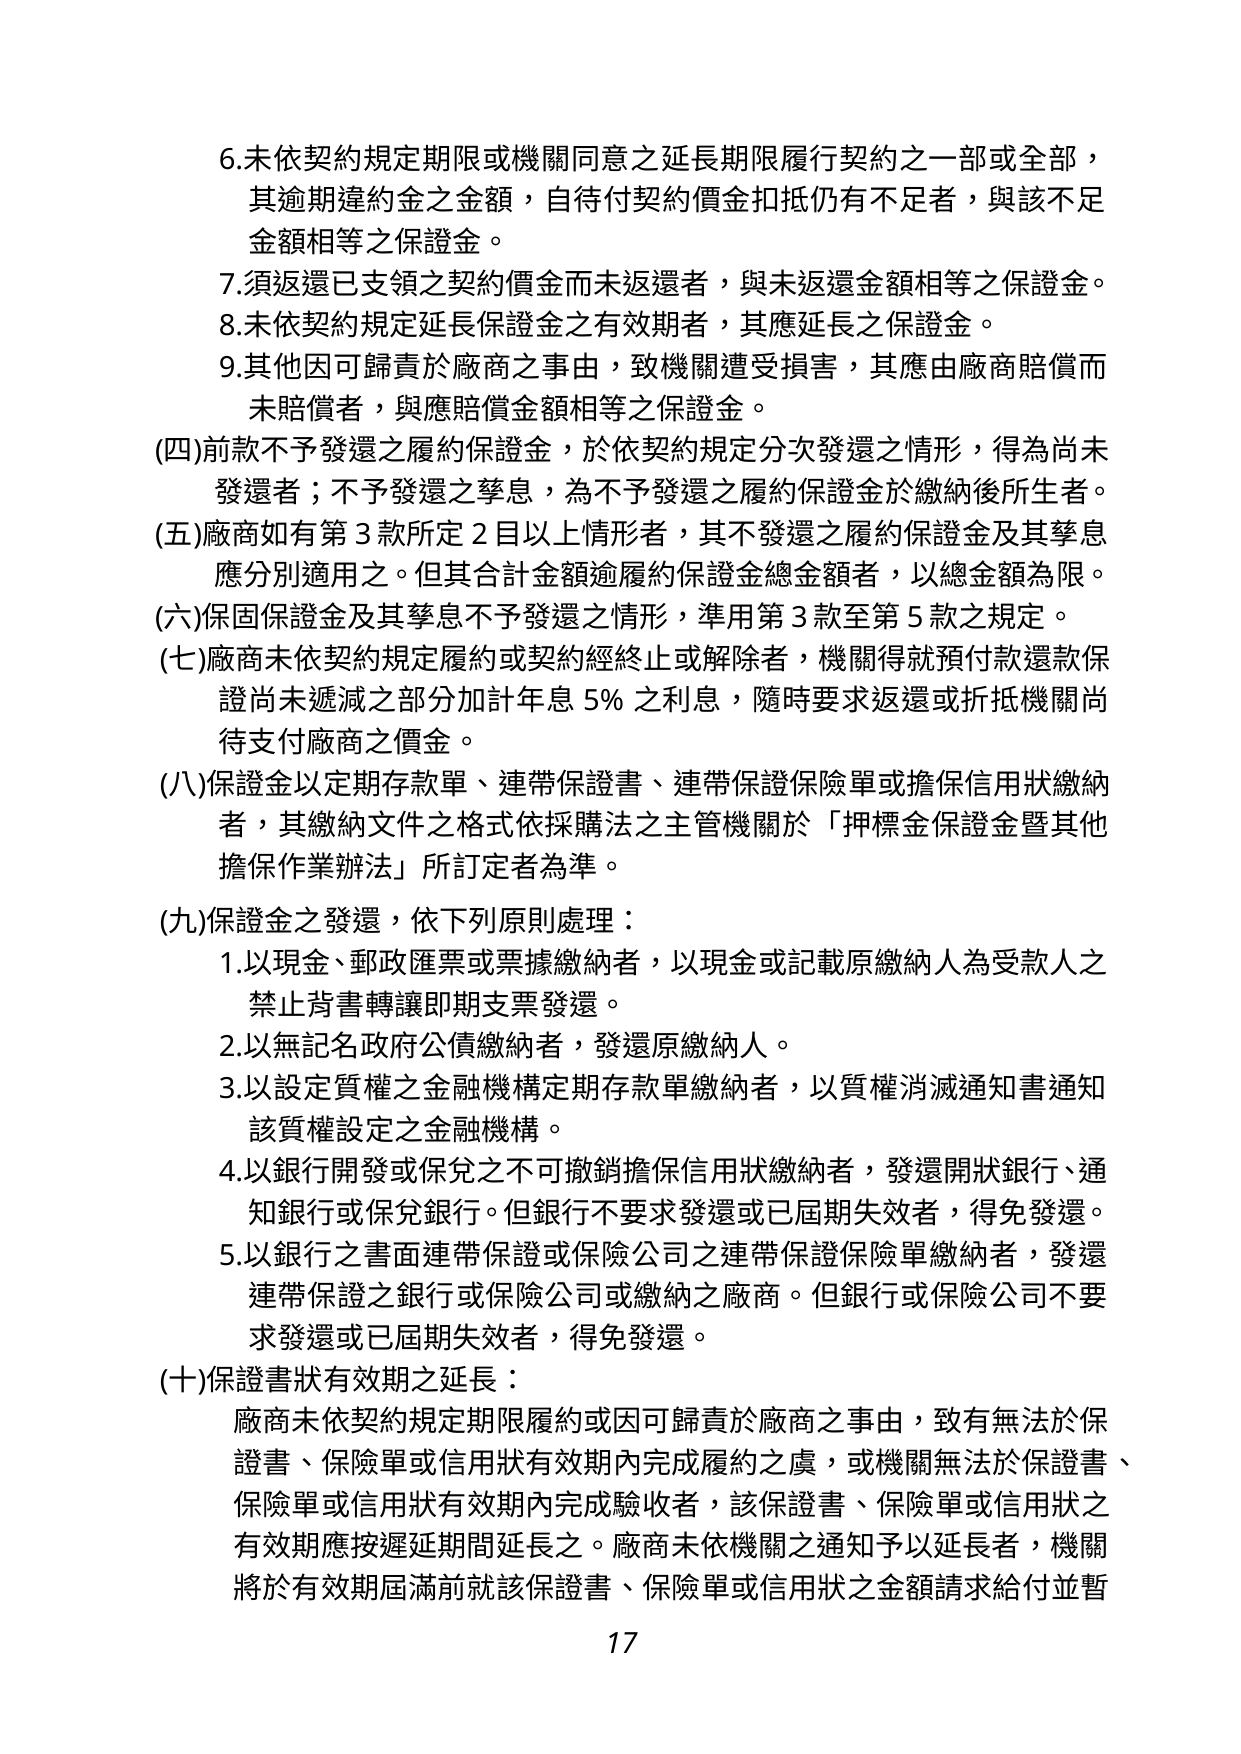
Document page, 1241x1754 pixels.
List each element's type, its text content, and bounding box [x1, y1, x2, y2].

text (七)廠商未依契約規定履約或契約經終止或解除者，機關得就預付款還款保證尚未遞減之部分加計年息5% 之利息，隨時要求返還或折抵機關尚待支付廠商之價金。 [159, 636, 1110, 761]
text (五)廠商如有第3款所定2目以上情形者，其不發還之履約保證金及其孳息應分別適用之。但其合計金額逾履約保證金總金額者，以總金額為限。 [155, 511, 1110, 594]
text 廠商未依契約規定期限履約或因可歸責於廠商之事由，致有無法於保證書、保險單或信用狀有效期內完成履約之虞，或機關無法於保證書、保險單或信用狀有效期內完成驗收者，該保證書、保險單或信用狀之有效期應按遲延期間延長之。廠商未依機關之通知予以延長者，機關將於有效期屆滿前就該保證書、保險單或信用狀之金額請求給付並暫予保管，其所生費用由廠商負擔。其須返還而有費用或匯率損失者，亦同。 [233, 1398, 1110, 1607]
text 2.以無記名政府公債繳納者，發還原繳納人。 [218, 1023, 1108, 1065]
text 3.以設定質權之金融機構定期存款單繳納者，以質權消滅通知書通知該質權設定之金融機構。 [218, 1065, 1108, 1148]
text 5.以銀行之書面連帶保證或保險公司之連帶保證保險單繳納者，發還連帶保證之銀行或保險公司或繳納之廠商。但銀行或保險公司不要求發還或已屆期失效者，得免發還。 [218, 1232, 1108, 1357]
text 1.以現金、郵政匯票或票據繳納者，以現金或記載原繳納人為受款人之禁止背書轉讓即期支票發還。 [218, 940, 1108, 1023]
text (九)保證金之發還，依下列原則處理： [159, 898, 1110, 940]
text 6.未依契約規定期限或機關同意之延長期限履行契約之一部或全部，其逾期違約金之金額，自待付契約價金扣抵仍有不足者，與該不足金額相等之保證金。 [218, 136, 1108, 261]
text (八)保證金以定期存款單、連帶保證書、連帶保證保險單或擔保信用狀繳納者，其繳納文件之格式依採購法之主管機關於「押標金保證金暨其他擔保作業辦法」所訂定者為準。 [159, 761, 1110, 886]
text (十)保證書狀有效期之延長： [159, 1357, 1110, 1398]
text 9.其他因可歸責於廠商之事由，致機關遭受損害，其應由廠商賠償而未賠償者，與應賠償金額相等之保證金。 [218, 344, 1108, 427]
text (六)保固保證金及其孳息不予發還之情形，準用第3款至第5款之規定。 [155, 594, 1110, 636]
text 8.未依契約規定延長保證金之有效期者，其應延長之保證金。 [218, 302, 1108, 344]
text (四)前款不予發還之履約保證金，於依契約規定分次發還之情形，得為尚未發還者；不予發還之孳息，為不予發還之履約保證金於繳納後所生者。 [155, 427, 1110, 511]
text 4.以銀行開發或保兌之不可撤銷擔保信用狀繳納者，發還開狀銀行、通知銀行或保兌銀行。但銀行不要求發還或已屆期失效者，得免發還。 [218, 1148, 1108, 1232]
text 7.須返還已支領之契約價金而未返還者，與未返還金額相等之保證金。 [218, 261, 1108, 302]
